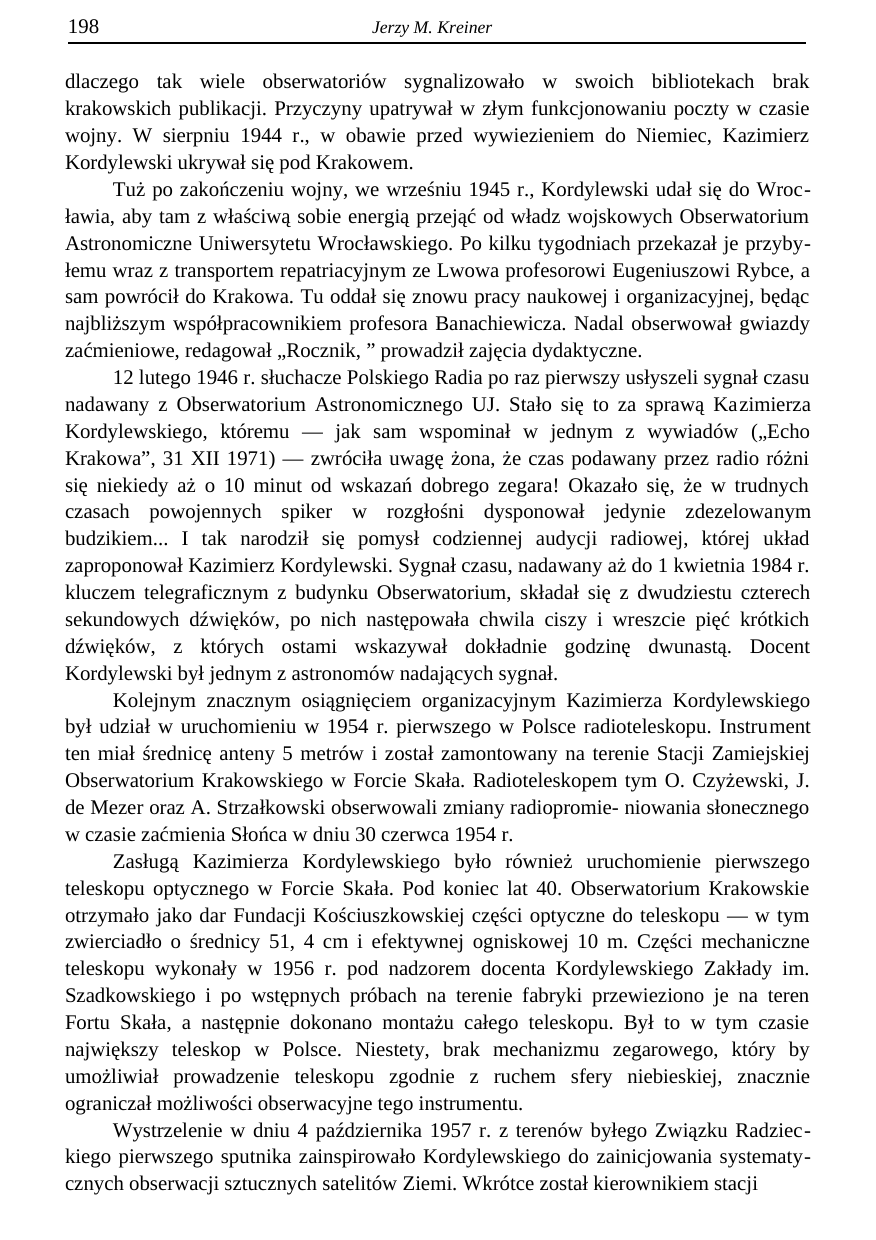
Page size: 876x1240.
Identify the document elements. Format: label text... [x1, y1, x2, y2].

text Kolejnym znacznym osiągnięciem organizacyjnym Kazimierza Kordylewskiego był udział w uruchomieniu w 1954 r. pierwszego w Polsce radioteleskopu. Instru­ment ten miał średnicę anteny 5 metrów i został zamontowany na terenie Stacji Zamiejskiej Obserwatorium Krakowskiego w Forcie Skała. Radioteleskopem tym O. Czyżewski, J. de Mezer oraz A. Strzałkowski obserwowali zmiany radiopromie- niowania słonecznego w czasie zaćmienia Słońca w dniu 30 czerwca 1954 r. [65, 688, 811, 846]
text 12 lutego 1946 r. słuchacze Polskiego Radia po raz pierwszy usłyszeli sygnał czasu nadawany z Obserwatorium Astronomicznego UJ. Stało się to za sprawą Ka­zimierza Kordylewskiego, któremu — jak sam wspominał w jednym z wywiadów („Echo Krakowa”, 31 XII 1971) — zwróciła uwagę żona, że czas podawany przez radio różni się niekiedy aż o 10 minut od wskazań dobrego zegara! Okazało się, że w trudnych czasach powojennych spiker w rozgłośni dysponował jedynie zdezelowa­nym budzikiem... I tak narodził się pomysł codziennej audycji radiowej, której układ zaproponował Kazimierz Kordylewski. Sygnał czasu, nadawany aż do 1 kwietnia 1984 r. kluczem telegraficznym z budynku Obserwatorium, składał się z dwudziestu czterech sekundowych dźwięków, po nich następowała chwila ciszy i wreszcie pięć krótkich dźwięków, z których ostami wskazywał dokładnie godzinę dwunastą. Docent Kordylewski był jednym z astronomów nadających sygnał. [65, 365, 811, 685]
text Jerzy M. Kreiner [372, 16, 498, 37]
text Tuż po zakończeniu wojny, we wrześniu 1945 r., Kordylewski udał się do Wroc­ławia, aby tam z właściwą sobie energią przejąć od władz wojskowych Obserwatorium Astronomiczne Uniwersytetu Wrocławskiego. Po kilku tygodniach przekazał je przyby­łemu wraz z transportem repatriacyjnym ze Lwowa profesorowi Eugeniuszowi Rybce, a sam powrócił do Krakowa. Tu oddał się znowu pracy naukowej i organizacyjnej, będąc najbliższym współpracownikiem profesora Banachiewicza. Nadal obserwował gwiazdy zaćmieniowe, redagował „Rocznik, ” prowadził zajęcia dydaktyczne. [65, 177, 811, 362]
text 198 [68, 14, 106, 38]
text dlaczego tak wiele obserwatoriów sygnalizowało w swoich bibliotekach brak krakowskich publikacji. Przyczyny upatrywał w złym funkcjonowaniu poczty w czasie wojny. W sierpniu 1944 r., w obawie przed wywiezieniem do Niemiec, Kazimierz Kordylewski ukrywał się pod Krakowem. [65, 69, 811, 174]
text Wystrzelenie w dniu 4 października 1957 r. z terenów byłego Związku Radziec­kiego pierwszego sputnika zainspirowało Kordylewskiego do zainicjowania systematy­cznych obserwacji sztucznych satelitów Ziemi. Wkrótce został kierownikiem stacji [65, 1118, 811, 1195]
text Zasługą Kazimierza Kordylewskiego było również uruchomienie pierwszego teleskopu optycznego w Forcie Skała. Pod koniec lat 40. Obserwatorium Krakowskie otrzymało jako dar Fundacji Kościuszkowskiej części optyczne do teleskopu — w tym zwierciadło o średnicy 51, 4 cm i efektywnej ogniskowej 10 m. Części mechaniczne teleskopu wykonały w 1956 r. pod nadzorem docenta Kordylewskiego Zakłady im. Szadkowskiego i po wstępnych próbach na terenie fabryki przewieziono je na teren Fortu Skała, a następnie dokonano montażu całego teleskopu. Był to w tym czasie największy teleskop w Polsce. Niestety, brak mechanizmu zegarowego, który by umożliwiał prowadzenie teleskopu zgodnie z ruchem sfery niebieskiej, znacznie ograniczał możliwości obserwacyjne tego instrumentu. [65, 849, 811, 1115]
